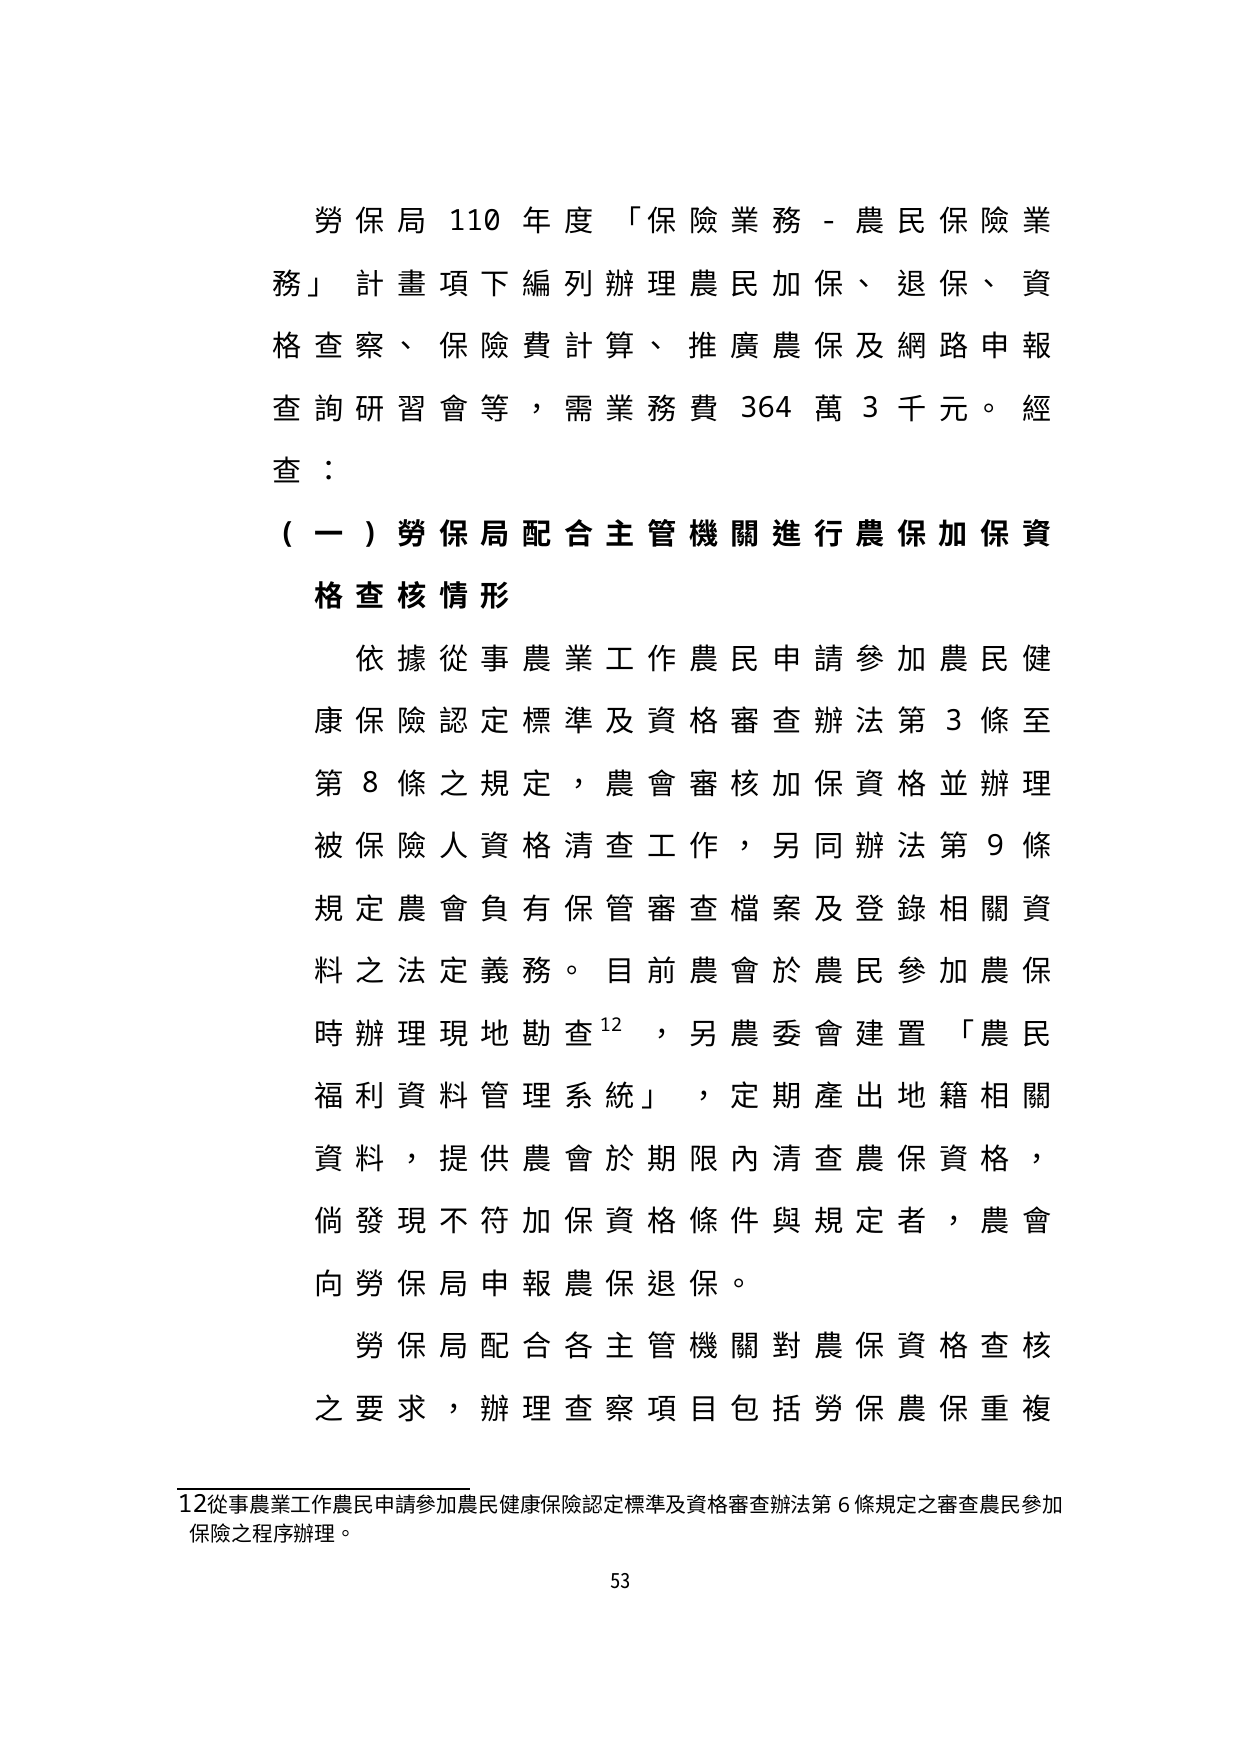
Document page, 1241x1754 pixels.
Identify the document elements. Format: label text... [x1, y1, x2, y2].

text (一)勞保局配合主管機關進行農保加保資格查核情形 [242, 490, 1058, 615]
text 依據從事農業工作農民申請參加農民健康保險認定標準及資格審查辦法第3條至第8條之規定，農會審核加保資格並辦理被保險人資格清查工作，另同辦法第9條規定農會負有保管審查檔案及登錄相關資料之法定義務。目前農會於農民參加農保時辦理現地勘查，另農委會建置「農民福利資料管理系統」，定期產出地籍相關資料，提供農會於期限內清查農保資格，倘發現不符加保資格條件與規定者，農會向勞保局申報農保退保。 [271, 615, 1058, 1302]
text 勞保局配合各主管機關對農保資格查核之要求，辦理查察項目包括勞保農保重複 [271, 1302, 1058, 1427]
text 勞保局110年度「保險業務-農民保險業務」計畫項下編列辦理農民加保、退保、資格查察、保險費計算、推廣農保及網路申報查詢研習會等，需業務費364萬3千元。經查： [242, 177, 1058, 490]
text 從事農業工作農民申請參加農民健康保險認定標準及資格審查辦法第6條規定之審查農民參加保險之程序辦理。 [177, 1489, 1063, 1547]
